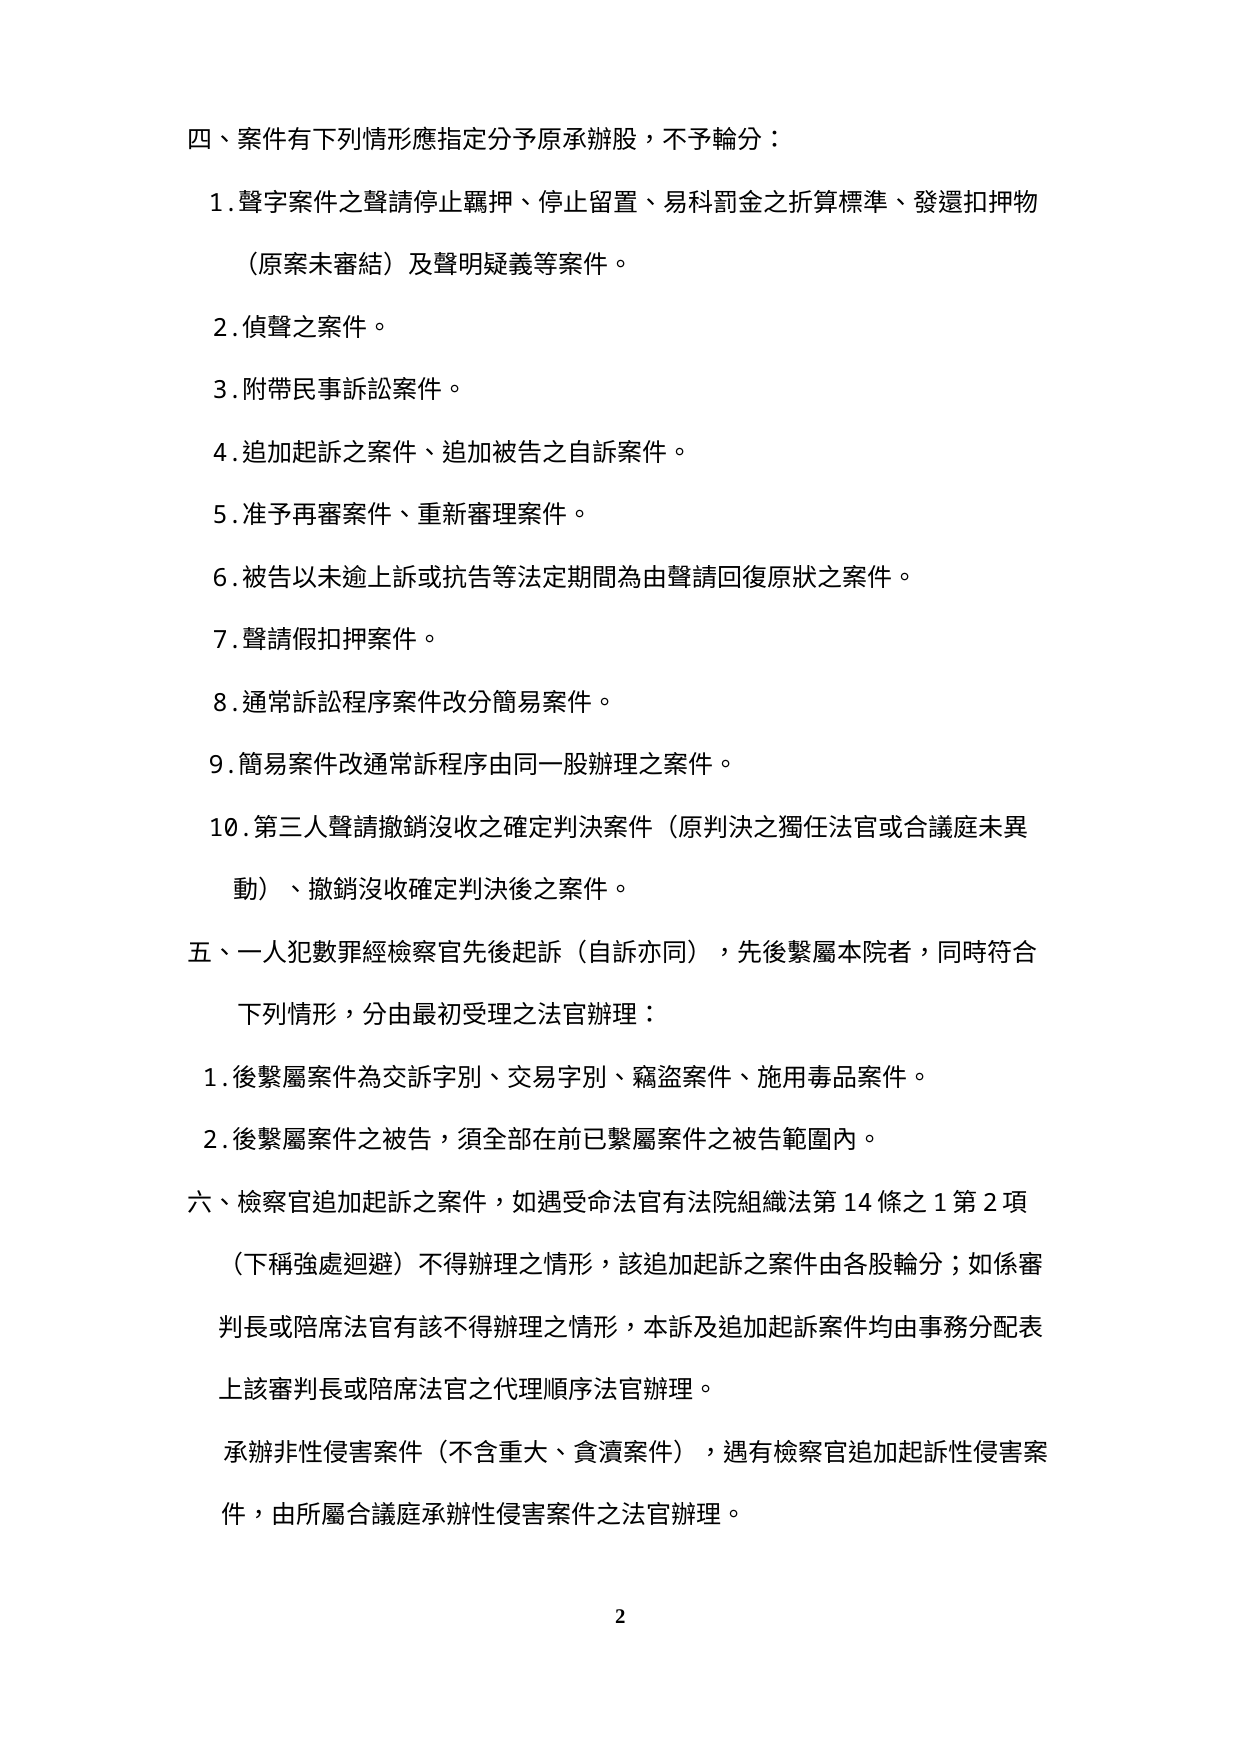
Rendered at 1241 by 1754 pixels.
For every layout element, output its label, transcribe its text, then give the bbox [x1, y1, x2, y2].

text 7.聲請假扣押案件。 [187, 596, 1053, 659]
text 8.通常訴訟程序案件改分簡易案件。 [187, 659, 1053, 721]
text 4.追加起訴之案件、追加被告之自訴案件。 [187, 409, 1053, 471]
text 四、案件有下列情形應指定分予原承辦股，不予輪分： [187, 96, 1053, 159]
text 10.第三人聲請撤銷沒收之確定判決案件（原判決之獨任法官或合議庭未異動）、撤銷沒收確定判決後之案件。 [208, 784, 1053, 909]
text （下稱強處迴避）不得辦理之情形，該追加起訴之案件由各股輪分；如係審 [219, 1221, 1053, 1284]
text 1.後繫屬案件為交訴字別、交易字別、竊盜案件、施用毒品案件。 [187, 1034, 1053, 1096]
text 1.聲字案件之聲請停止羈押、停止留置、易科罰金之折算標準、發還扣押物（原案未審結）及聲明疑義等案件。 [208, 159, 1053, 284]
text 5.准予再審案件、重新審理案件。 [187, 471, 1053, 534]
text 9.簡易案件改通常訴程序由同一股辦理之案件。 [208, 721, 1053, 784]
text 五、一人犯數罪經檢察官先後起訴（自訴亦同），先後繫屬本院者，同時符合下列情形，分由最初受理之法官辦理： [187, 909, 1053, 1034]
text 6.被告以未逾上訴或抗告等法定期間為由聲請回復原狀之案件。 [187, 534, 1053, 596]
text 承辦非性侵害案件（不含重大、貪瀆案件），遇有檢察官追加起訴性侵害案件，由所屬合議庭承辦性侵害案件之法官辦理。 [208, 1409, 1053, 1534]
text 六、檢察官追加起訴之案件，如遇受命法官有法院組織法第14條之1第2項 [187, 1159, 1053, 1221]
text 2.後繫屬案件之被告，須全部在前已繫屬案件之被告範圍內。 [187, 1096, 1053, 1159]
text 判長或陪席法官有該不得辦理之情形，本訴及追加起訴案件均由事務分配表 [219, 1284, 1053, 1346]
text 上該審判長或陪席法官之代理順序法官辦理。 [219, 1346, 1053, 1409]
text 3.附帶民事訴訟案件。 [187, 346, 1053, 409]
text 2.偵聲之案件。 [187, 284, 1053, 346]
